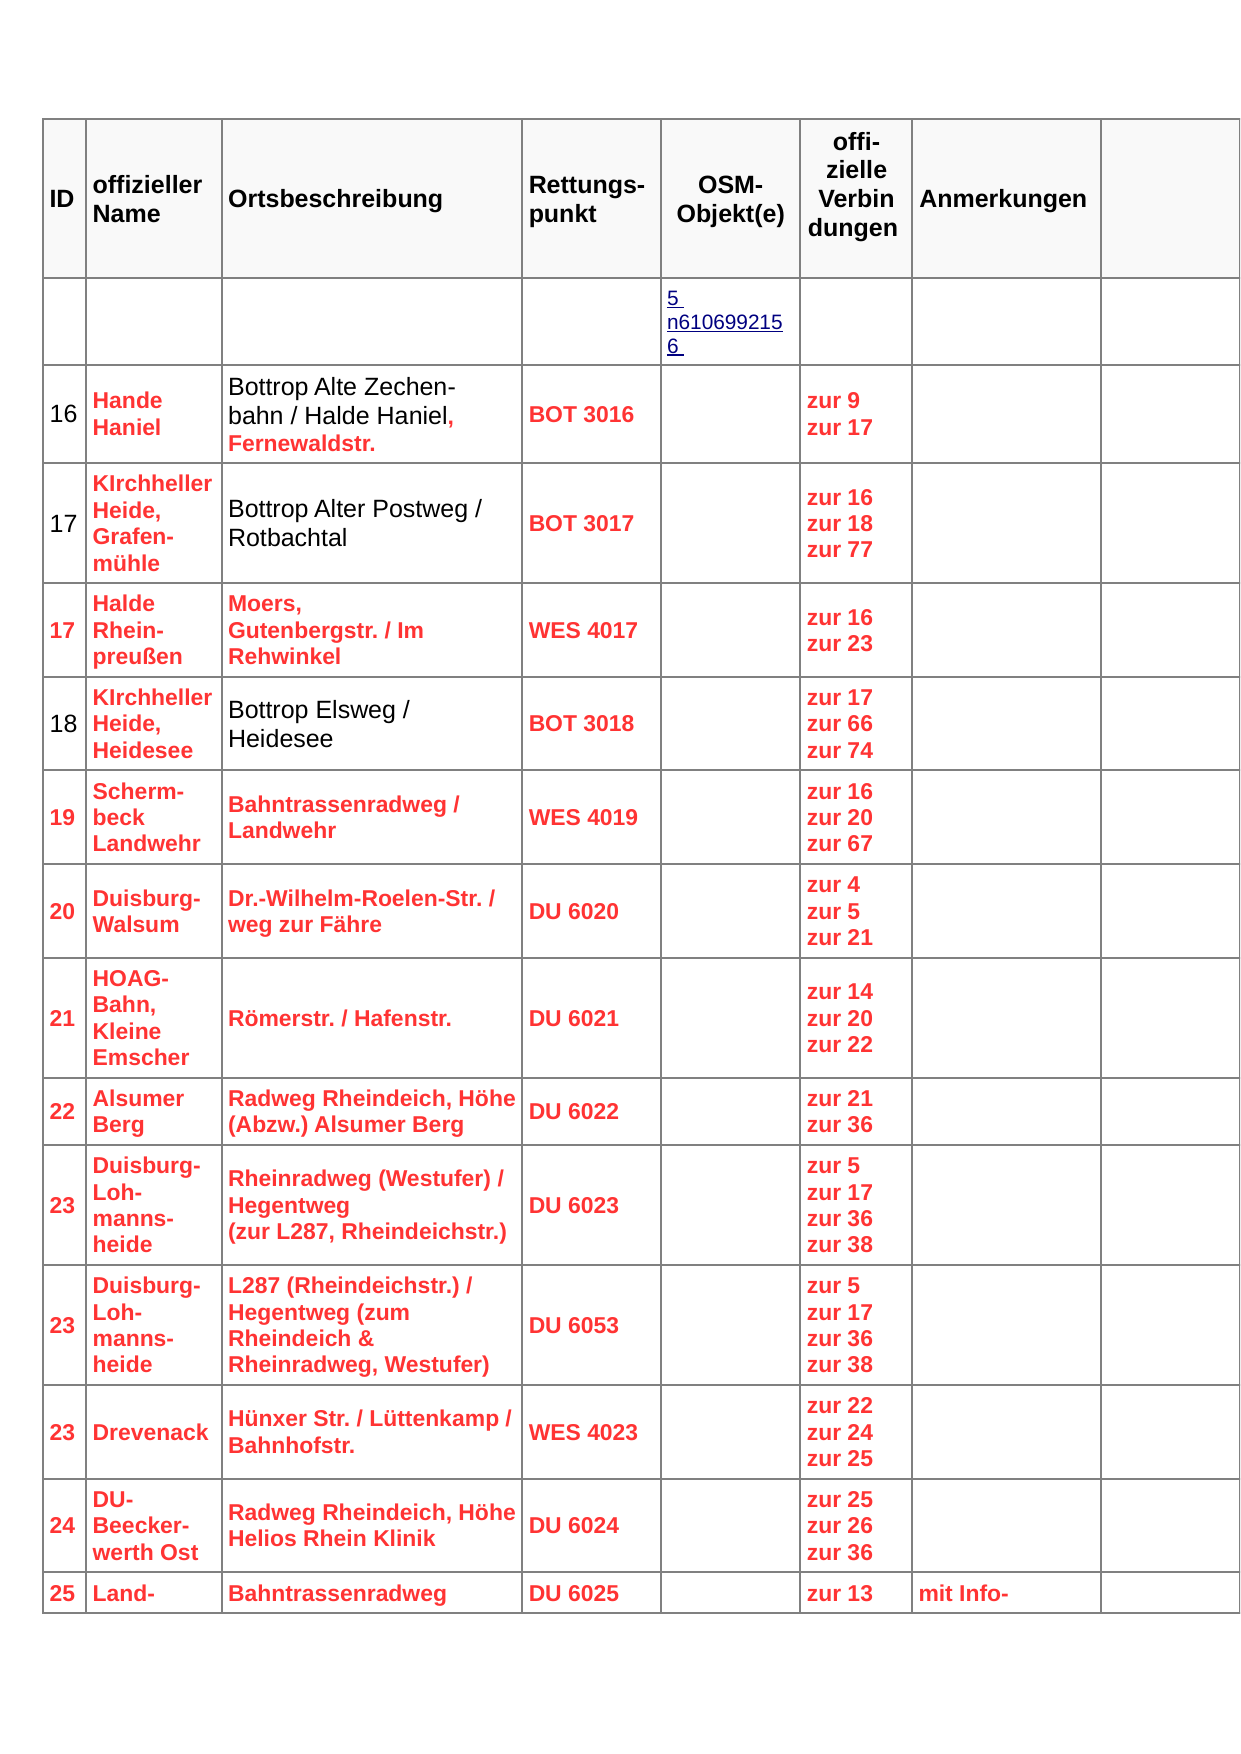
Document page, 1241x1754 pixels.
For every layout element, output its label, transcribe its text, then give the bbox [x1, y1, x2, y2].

table_cell HOAG-Bahn, Kleine Emscher [87, 959, 221, 1077]
table_cell [913, 1266, 1100, 1384]
table_cell [662, 771, 799, 863]
table_cell [1102, 771, 1239, 863]
table_cell [913, 279, 1100, 364]
table_cell 23 [44, 1386, 85, 1478]
table_cell [662, 464, 799, 582]
table_cell KIrchheller Heide, Grafen­mühle [87, 464, 221, 582]
table_cell Hünxer Str. / Lüttenkamp / Bahnhofstr. [223, 1386, 521, 1478]
table_cell zur 14 zur 20 zur 22 [801, 959, 911, 1077]
table_header Rettungs- punkt [523, 120, 660, 277]
table_cell Duisburg-Walsum [87, 865, 221, 957]
table_cell WES 4023 [523, 1386, 660, 1478]
table_header Bearbeiter [1102, 120, 1239, 277]
table_cell 17 [44, 584, 85, 676]
table_cell Römerstr. / Hafenstr. [223, 959, 521, 1077]
table_cell [913, 678, 1100, 769]
table_cell mit Info- [913, 1573, 1100, 1612]
table_cell 18 [44, 678, 85, 769]
table_cell DU 6024 [523, 1480, 660, 1571]
table_cell DU 6023 [523, 1146, 660, 1264]
table_cell zur 5 zur 17 zur 36 zur 38 [801, 1146, 911, 1264]
table_cell [662, 1573, 799, 1612]
table_cell 24 [44, 1480, 85, 1571]
table_header offizieller Name [87, 120, 221, 277]
table_cell 25 [44, 1573, 85, 1612]
table_cell zur 17 zur 66 zur 74 [801, 678, 911, 769]
table_cell [1102, 1480, 1239, 1571]
table_cell [913, 464, 1100, 582]
table_cell Bottrop Elsweg / Heidesee [223, 678, 521, 769]
table_cell [913, 1386, 1100, 1478]
table_cell Duis­burg-Loh­manns­heide [87, 1266, 221, 1384]
table_cell [913, 1480, 1100, 1571]
table_cell [801, 279, 911, 364]
table_cell Land­ [87, 1573, 221, 1612]
table_cell WES 4017 [523, 584, 660, 676]
table_cell Halde Rhein­preußen [87, 584, 221, 676]
table_cell [662, 1079, 799, 1144]
table_cell zur 13 [801, 1573, 911, 1612]
table_cell [1102, 865, 1239, 957]
table_cell [87, 279, 221, 364]
table_cell [662, 1480, 799, 1571]
table_cell Duis­burg-Loh­manns­heide [87, 1146, 221, 1264]
table_cell [913, 1146, 1100, 1264]
table_cell [662, 584, 799, 676]
table_cell 19 [44, 771, 85, 863]
table_cell [1102, 584, 1239, 676]
table_cell [1102, 1266, 1239, 1384]
table_cell [223, 279, 521, 364]
table_cell 21 [44, 959, 85, 1077]
table_cell KIrchheller Heide, Heidesee [87, 678, 221, 769]
table_cell [913, 959, 1100, 1077]
table_cell 23 [44, 1266, 85, 1384]
table_cell [913, 584, 1100, 676]
table_cell [1102, 1386, 1239, 1478]
table_cell zur 4 zur 5 zur 21 [801, 865, 911, 957]
table_cell 23 [44, 1146, 85, 1264]
table_cell [1102, 279, 1239, 364]
table_cell zur 16 zur 20 zur 67 [801, 771, 911, 863]
table_cell Radweg Rheindeich, Höhe Helios Rhein Klinik [223, 1480, 521, 1571]
table_cell Moers, Gutenbergstr. / Im Rehwinkel [223, 584, 521, 676]
table_cell DU- Beecker­werth Ost [87, 1480, 221, 1571]
table_cell Hande Haniel [87, 366, 221, 462]
table_cell Scherm­beck Landwehr [87, 771, 221, 863]
table_cell 22 [44, 1079, 85, 1144]
table_cell zur 25 zur 26 zur 36 [801, 1480, 911, 1571]
table_cell DU 6021 [523, 959, 660, 1077]
table_cell DU 6022 [523, 1079, 660, 1144]
table_cell [1102, 366, 1239, 462]
table_cell [662, 865, 799, 957]
table_header ID [44, 120, 85, 277]
table_cell L287 (Rheindeichstr.) / Hegentweg (zum Rheindeich & Rheinradweg, Westufer) [223, 1266, 521, 1384]
table_cell zur 22 zur 24 zur 25 [801, 1386, 911, 1478]
table_cell zur 5 zur 17 zur 36 zur 38 [801, 1266, 911, 1384]
table_cell zur 16 zur 23 [801, 584, 911, 676]
table_cell [1102, 678, 1239, 769]
table_cell zur 16 zur 18 zur 77 [801, 464, 911, 582]
table_cell [662, 959, 799, 1077]
table_cell [1102, 1573, 1239, 1612]
table_cell [913, 1079, 1100, 1144]
table_cell [662, 366, 799, 462]
table_cell Radweg Rheindeich, Höhe (Abzw.) Alsumer Berg [223, 1079, 521, 1144]
table_cell 16 [44, 366, 85, 462]
table_cell zur 9 zur 17 [801, 366, 911, 462]
table_cell [913, 366, 1100, 462]
table_cell BOT 3018 [523, 678, 660, 769]
table_cell 17 [44, 464, 85, 582]
table_cell Bottrop Alter Postweg / Rotbachtal [223, 464, 521, 582]
table_cell [662, 1386, 799, 1478]
table_cell [662, 678, 799, 769]
table_cell Rheinradweg (Westufer) / Hegentweg (zur L287, Rheindeichstr.) [223, 1146, 521, 1264]
table_cell [913, 771, 1100, 863]
table_cell BOT 3016 [523, 366, 660, 462]
table_cell [1102, 1146, 1239, 1264]
table_cell zur 21 zur 36 [801, 1079, 911, 1144]
table_cell [662, 1266, 799, 1384]
table_cell [44, 279, 85, 364]
table_cell Bahntrassenradweg / Landwehr [223, 771, 521, 863]
table_header OSM-Objekt(e) [662, 120, 799, 277]
table_cell BOT 3017 [523, 464, 660, 582]
table_cell [1102, 464, 1239, 582]
table_cell [523, 279, 660, 364]
table_cell WES 4019 [523, 771, 660, 863]
table_cell Drevenack [87, 1386, 221, 1478]
table_cell Bahntrassenradweg [223, 1573, 521, 1612]
table_cell Bottrop Alte Zechen­bahn / Halde Ha­niel, Fernewaldstr. [223, 366, 521, 462]
table_cell Dr.-Wilhelm-Roelen-Str. / weg zur Fähre [223, 865, 521, 957]
table_cell Alsumer Berg [87, 1079, 221, 1144]
table_cell DU 6053 [523, 1266, 660, 1384]
table_cell 20 [44, 865, 85, 957]
table_header of­fi­zielle Verbind­ungen [801, 120, 911, 277]
table_cell DU 6025 [523, 1573, 660, 1612]
table_header Ortsbeschreibung [223, 120, 521, 277]
table_cell [1102, 959, 1239, 1077]
table_cell DU 6020 [523, 865, 660, 957]
table_cell [662, 1146, 799, 1264]
table_cell 5 n6106992156 [662, 279, 799, 364]
table_cell [1102, 1079, 1239, 1144]
table_header Anmerkungen [913, 120, 1100, 277]
table_cell [913, 865, 1100, 957]
